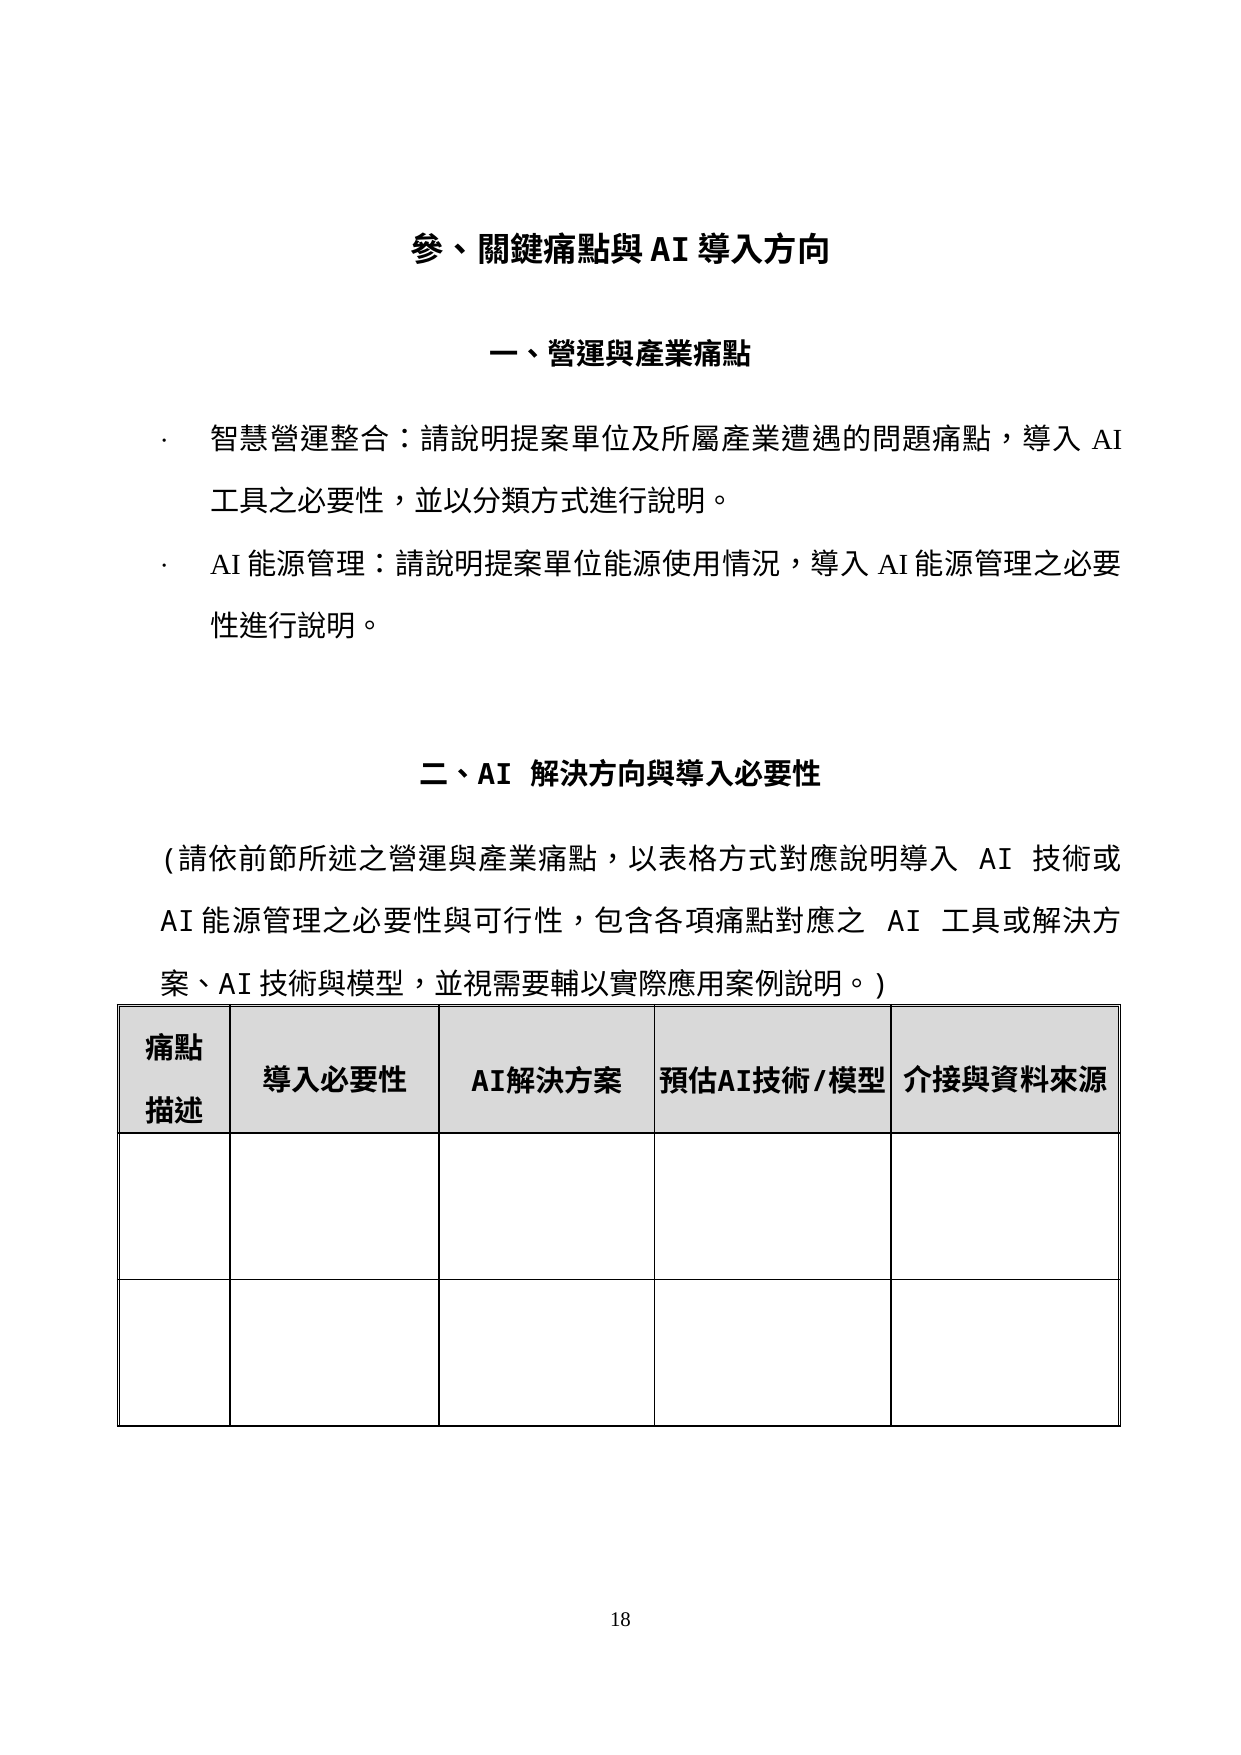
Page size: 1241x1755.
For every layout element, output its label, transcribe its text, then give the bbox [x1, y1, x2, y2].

table_header 痛點 描述 [120, 1007, 229, 1132]
text (請依前節所述之營運與產業痛點，以表格方式對應說明導入 AI 技術或AI能源管理之必要性與可行性，包含各項痛點對應之 AI 工具或解決方案、AI技術與模型，並視需要輔以實際應用案例說明。) [160, 816, 1122, 1004]
table_cell [120, 1280, 229, 1425]
table_header 導入必要性 [231, 1007, 438, 1132]
subtitle 一、營運與產業痛點 [118, 313, 1122, 375]
table_cell [655, 1134, 890, 1278]
table_cell [231, 1134, 438, 1278]
table_header 預估AI技術/模型 [655, 1007, 890, 1132]
table_cell [120, 1134, 229, 1278]
table_header AI解決方案 [440, 1007, 654, 1132]
list AI能源管理：請說明提案單位能源使用情況，導入AI能源管理之必要性進行說明。 [160, 522, 1122, 647]
table_cell [892, 1280, 1118, 1425]
table_header 介接與資料來源 [892, 1007, 1118, 1132]
table_cell [231, 1280, 438, 1425]
table_cell [655, 1280, 890, 1425]
table_cell [892, 1134, 1118, 1278]
subtitle 二、AI 解決方向與導入必要性 [118, 732, 1122, 794]
table_cell [440, 1134, 654, 1278]
list 智慧營運整合：請說明提案單位及所屬產業遭遇的問題痛點，導入AI工具之必要性，並以分類方式進行說明。 [160, 397, 1122, 522]
subtitle 參、關鍵痛點與AI導入方向 [118, 206, 1122, 269]
table_cell [440, 1280, 654, 1425]
